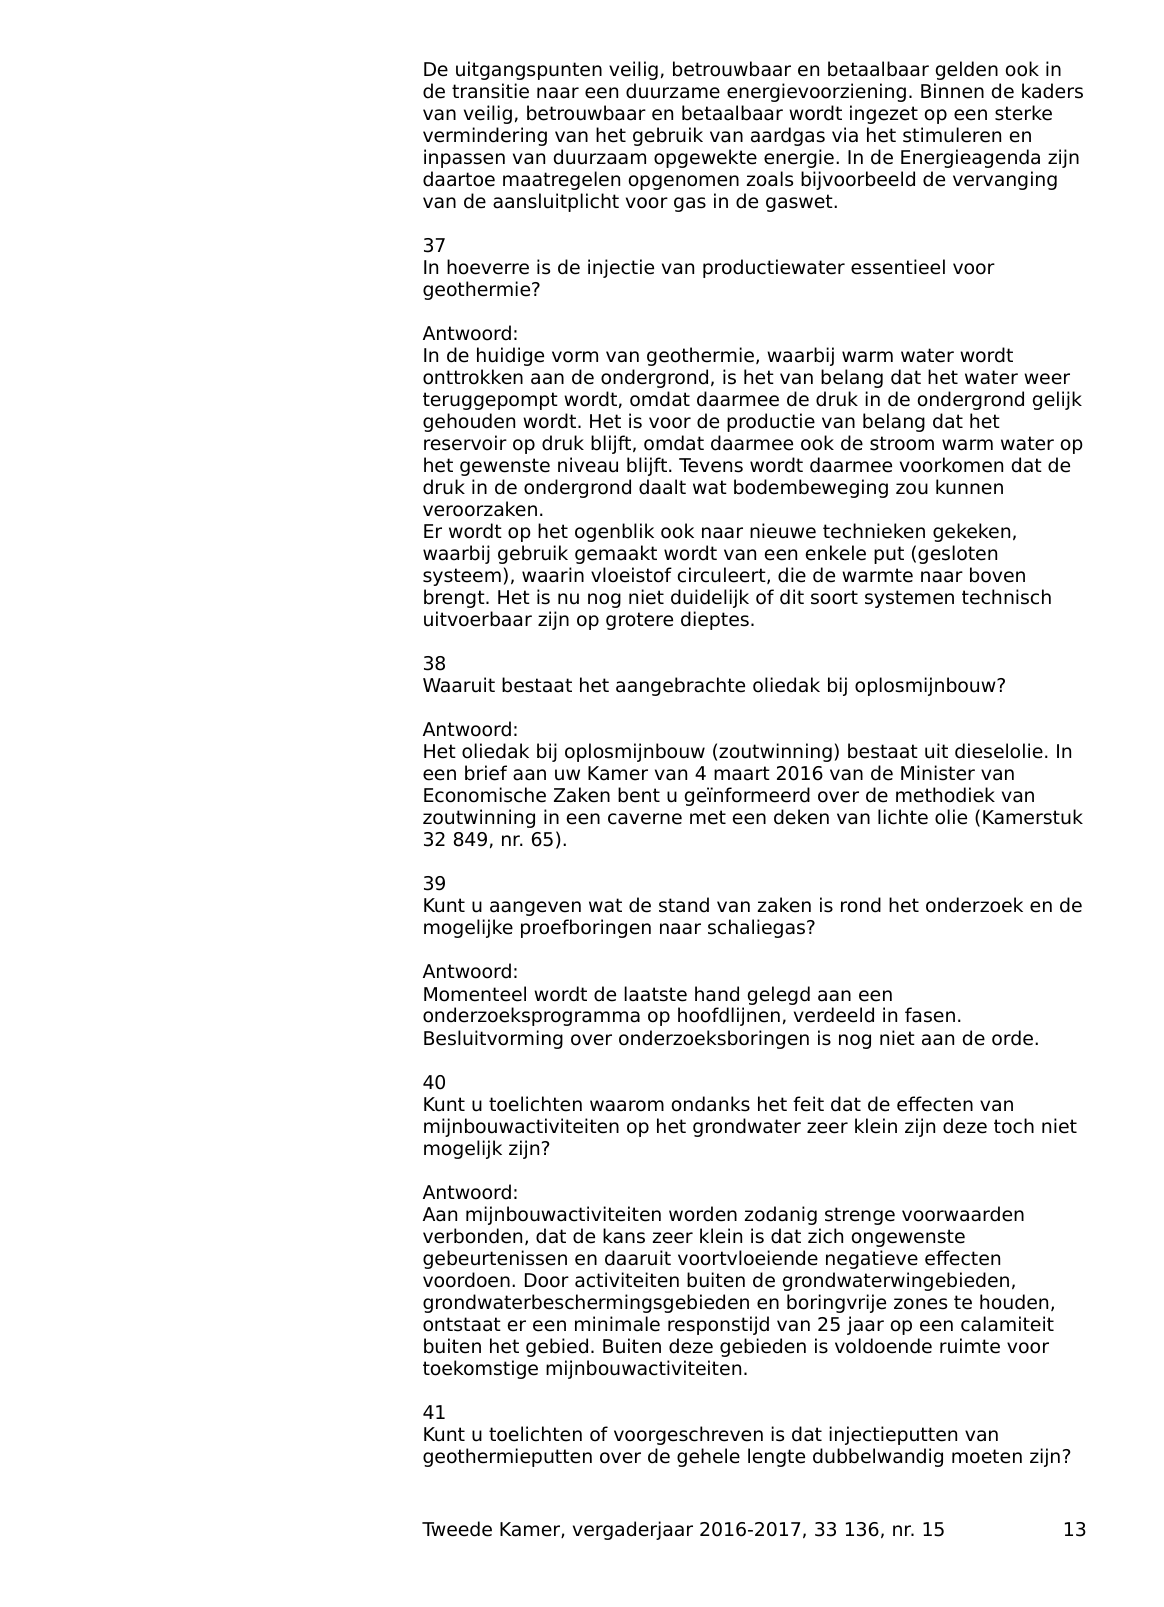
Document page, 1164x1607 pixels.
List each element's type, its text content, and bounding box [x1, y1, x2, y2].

text Kunt u toelichten of voorgeschreven is dat injectieputten van geothermieputten over de gehele lengte dubbelwandig moeten zijn? [422, 1424, 1087, 1468]
text In de huidige vorm van geothermie, waarbij warm water wordt onttrokken aan de ondergrond, is het van belang dat het water weer teruggepompt wordt, omdat daarmee de druk in de ondergrond gelijk gehouden wordt. Het is voor de productie van belang dat het reservoir op druk blijft, omdat daarmee ook de stroom warm water op het gewenste niveau blijft. Tevens wordt daarmee voorkomen dat de druk in de ondergrond daalt wat bodembeweging zou kunnen veroorzaken. [422, 345, 1087, 521]
text Antwoord: [422, 961, 1087, 983]
text Aan mijnbouwactiviteiten worden zodanig strenge voorwaarden verbonden, dat de kans zeer klein is dat zich ongewenste gebeurtenissen en daaruit voortvloeiende negatieve effecten voordoen. Door activiteiten buiten de grondwaterwingebieden, grondwaterbeschermingsgebieden en boringvrije zones te houden, ontstaat er een minimale responstijd van 25 jaar op een calamiteit buiten het gebied. Buiten deze gebieden is voldoende ruimte voor toekomstige mijnbouwactiviteiten. [422, 1204, 1087, 1379]
text De uitgangspunten veilig, betrouwbaar en betaalbaar gelden ook in de transitie naar een duurzame energievoorziening. Binnen de kaders van veilig, betrouwbaar en betaalbaar wordt ingezet op een sterke vermindering van het gebruik van aardgas via het stimuleren en inpassen van duurzaam opgewekte energie. In de Energieagenda zijn daartoe maatregelen opgenomen zoals bijvoorbeeld de vervanging van de aansluitplicht voor gas in de gaswet. [422, 59, 1087, 213]
text Momenteel wordt de laatste hand gelegd aan een onderzoeksprogramma op hoofdlijnen, verdeeld in fasen. Besluitvorming over onderzoeksboringen is nog niet aan de orde. [422, 983, 1087, 1049]
text Kunt u toelichten waarom ondanks het feit dat de effecten van mijnbouwactiviteiten op het grondwater zeer klein zijn deze toch niet mogelijk zijn? [422, 1093, 1087, 1159]
text Waaruit bestaat het aangebrachte oliedak bij oplosmijnbouw? [422, 675, 1087, 697]
text Antwoord: [422, 719, 1087, 741]
text 37 [422, 235, 1087, 257]
text 38 [422, 653, 1087, 675]
text Kunt u aangeven wat de stand van zaken is rond het onderzoek en de mogelijke proefboringen naar schaliegas? [422, 895, 1087, 939]
text In hoeverre is de injectie van productiewater essentieel voor geothermie? [422, 257, 1087, 301]
text 40 [422, 1072, 1087, 1093]
text Er wordt op het ogenblik ook naar nieuwe technieken gekeken, waarbij gebruik gemaakt wordt van een enkele put (gesloten systeem), waarin vloeistof circuleert, die de warmte naar boven brengt. Het is nu nog niet duidelijk of dit soort systemen technisch uitvoerbaar zijn op grotere dieptes. [422, 521, 1087, 631]
text 39 [422, 873, 1087, 895]
text Antwoord: [422, 1182, 1087, 1204]
text Antwoord: [422, 323, 1087, 345]
text 41 [422, 1402, 1087, 1424]
text Het oliedak bij oplosmijnbouw (zoutwinning) bestaat uit dieselolie. In een brief aan uw Kamer van 4 maart 2016 van de Minister van Economische Zaken bent u geïnformeerd over de methodiek van zoutwinning in een caverne met een deken van lichte olie (Kamerstuk 32 849, nr. 65). [422, 741, 1087, 851]
